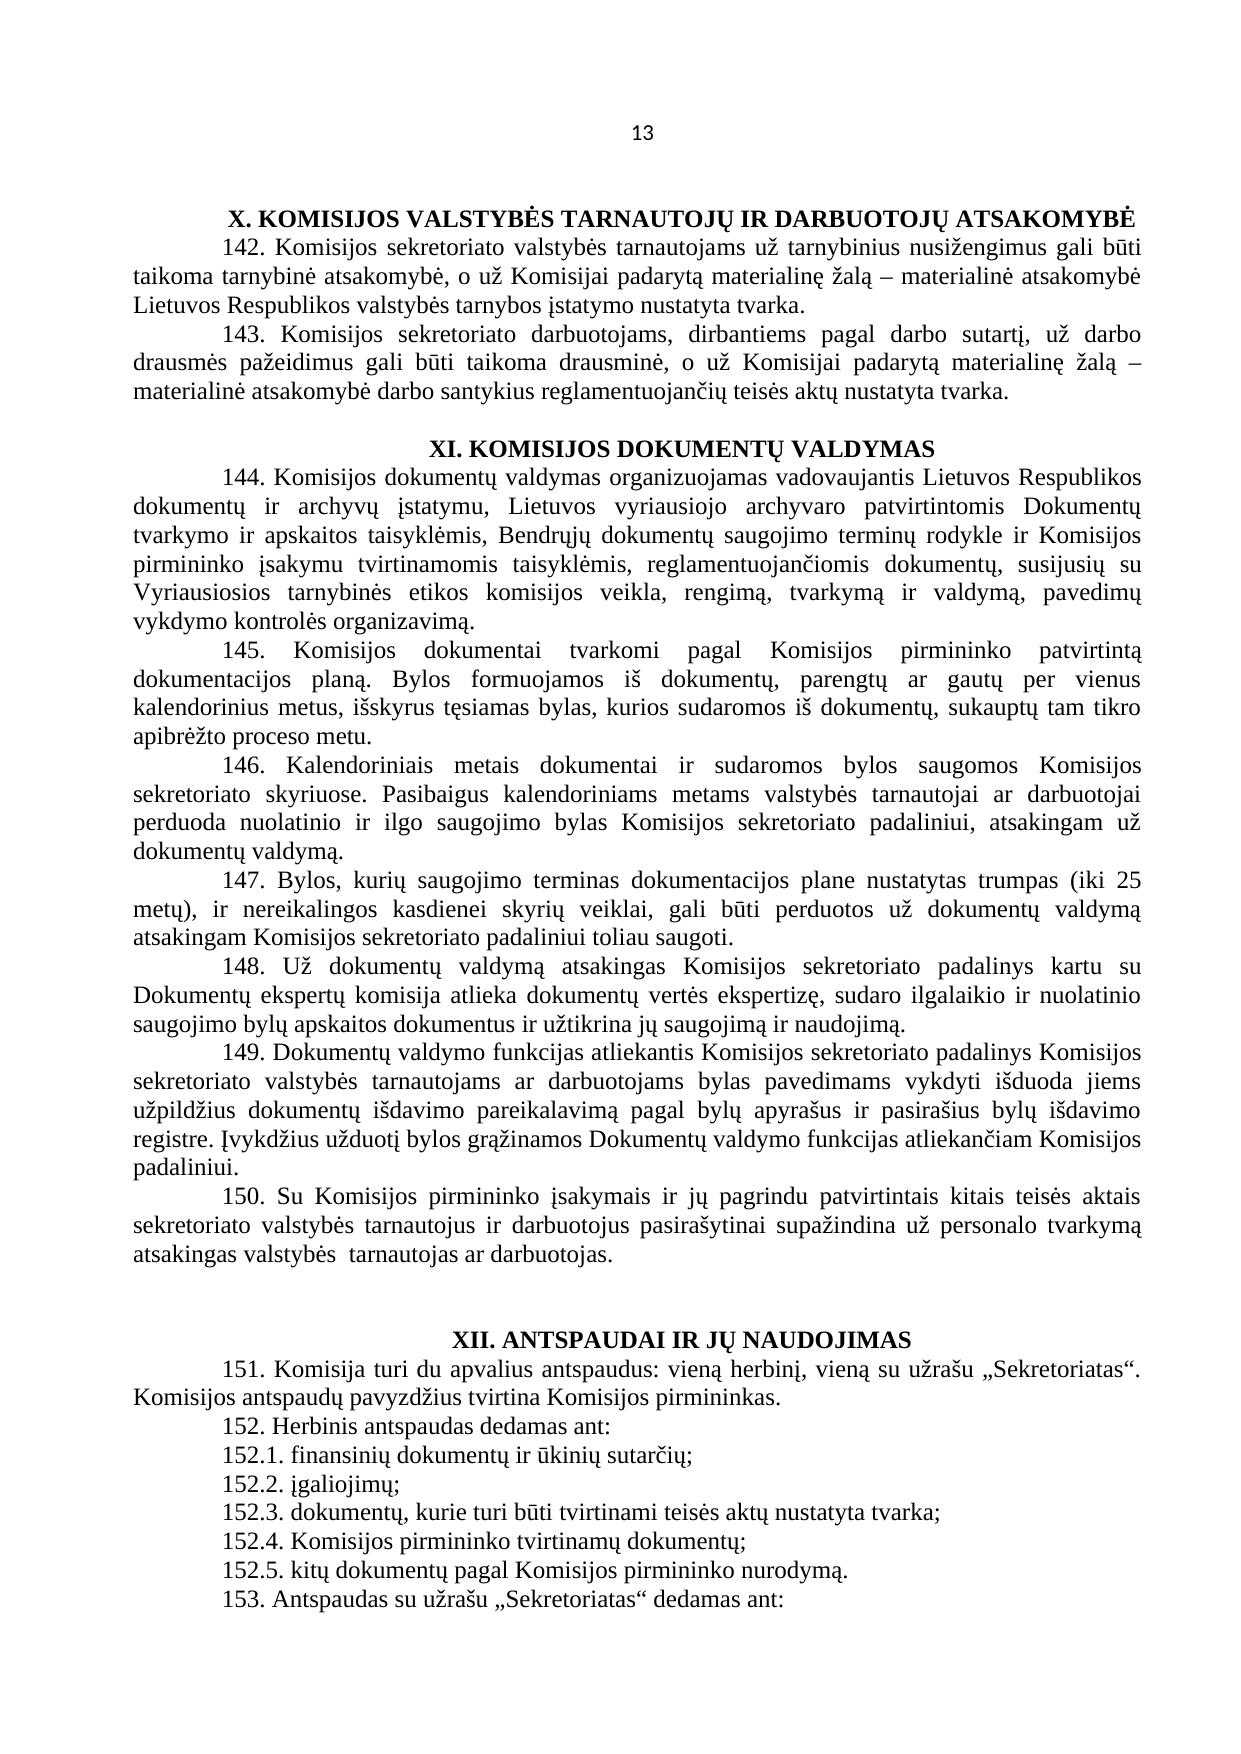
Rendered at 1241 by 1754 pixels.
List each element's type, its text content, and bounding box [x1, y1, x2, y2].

text XI. KOMISIJOS DOKUMENTŲ VALDYMAS [133, 434, 1142, 462]
text 145. Komisijos dokumentai tvarkomi pagal Komisijos pirmininko patvirtintą dokumentacijos planą. Bylos formuojamos iš dokumentų, parengtų ar gautų per vienus kalendorinius metus, išskyrus tęsiamas bylas, kurios sudaromos iš dokumentų, sukauptų tam tikro apibrėžto proceso metu. [133, 635, 1142, 750]
text 147. Bylos, kurių saugojimo terminas dokumentacijos plane nustatytas trumpas (iki 25 metų), ir nereikalingos kasdienei skyrių veiklai, gali būti perduotos už dokumentų valdymą atsakingam Komisijos sekretoriato padaliniui toliau saugoti. [133, 865, 1142, 951]
text 148. Už dokumentų valdymą atsakingas Komisijos sekretoriato padalinys kartu su Dokumentų ekspertų komisija atlieka dokumentų vertės ekspertizę, sudaro ilgalaikio ir nuolatinio saugojimo bylų apskaitos dokumentus ir užtikrina jų saugojimą ir naudojimą. [133, 951, 1142, 1037]
text 144. Komisijos dokumentų valdymas organizuojamas vadovaujantis Lietuvos Respublikos dokumentų ir archyvų įstatymu, Lietuvos vyriausiojo archyvaro patvirtintomis Dokumentų tvarkymo ir apskaitos taisyklėmis, Bendrųjų dokumentų saugojimo terminų rodykle ir Komisijos pirmininko įsakymu tvirtinamomis taisyklėmis, reglamentuojančiomis dokumentų, susijusių su Vyriausiosios tarnybinės etikos komisijos veikla, rengimą, tvarkymą ir valdymą, pavedimų vykdymo kontrolės organizavimą. [133, 462, 1142, 635]
text 151. Komisija turi du apvalius antspaudus: vieną herbinį, vieną su užrašu „Sekretoriatas“. Komisijos antspaudų pavyzdžius tvirtina Komisijos pirmininkas. [133, 1354, 1142, 1411]
text 152.4. Komisijos pirmininko tvirtinamų dokumentų; [133, 1526, 1142, 1555]
text X. KOMISIJOS VALSTYBĖS TARNAUTOJŲ IR DARBUOTOJŲ ATSAKOMYBĖ [133, 204, 1142, 232]
text XII. ANTSPAUDAI IR JŲ NAUDOJIMAS [133, 1325, 1142, 1354]
text 153. Antspaudas su užrašu „Sekretoriatas“ dedamas ant: [133, 1584, 1142, 1612]
text 152. Herbinis antspaudas dedamas ant: [133, 1411, 1142, 1440]
text 152.2. įgaliojimų; [133, 1469, 1142, 1497]
text 143. Komisijos sekretoriato darbuotojams, dirbantiems pagal darbo sutartį, už darbo drausmės pažeidimus gali būti taikoma drausminė, o už Komisijai padarytą materialinę žalą – materialinė atsakomybė darbo santykius reglamentuojančių teisės aktų nustatyta tvarka. [133, 319, 1142, 405]
text 152.3. dokumentų, kurie turi būti tvirtinami teisės aktų nustatyta tvarka; [133, 1497, 1142, 1526]
text 152.1. finansinių dokumentų ir ūkinių sutarčių; [133, 1440, 1142, 1469]
text 146. Kalendoriniais metais dokumentai ir sudaromos bylos saugomos Komisijos sekretoriato skyriuose. Pasibaigus kalendoriniams metams valstybės tarnautojai ar darbuotojai perduoda nuolatinio ir ilgo saugojimo bylas Komisijos sekretoriato padaliniui, atsakingam už dokumentų valdymą. [133, 750, 1142, 865]
text 150. Su Komisijos pirmininko įsakymais ir jų pagrindu patvirtintais kitais teisės aktais sekretoriato valstybės tarnautojus ir darbuotojus pasirašytinai supažindina už personalo tvarkymą atsakingas valstybės tarnautojas ar darbuotojas. [133, 1181, 1142, 1267]
text 152.5. kitų dokumentų pagal Komisijos pirmininko nurodymą. [133, 1555, 1142, 1584]
text 142. Komisijos sekretoriato valstybės tarnautojams už tarnybinius nusižengimus gali būti taikoma tarnybinė atsakomybė, o už Komisijai padarytą materialinę žalą – materialinė atsakomybė Lietuvos Respublikos valstybės tarnybos įstatymo nustatyta tvarka. [133, 232, 1142, 319]
text 149. Dokumentų valdymo funkcijas atliekantis Komisijos sekretoriato padalinys Komisijos sekretoriato valstybės tarnautojams ar darbuotojams bylas pavedimams vykdyti išduoda jiems užpildžius dokumentų išdavimo pareikalavimą pagal bylų apyrašus ir pasirašius bylų išdavimo registre. Įvykdžius užduotį bylos grąžinamos Dokumentų valdymo funkcijas atliekančiam Komisijos padaliniui. [133, 1037, 1142, 1181]
